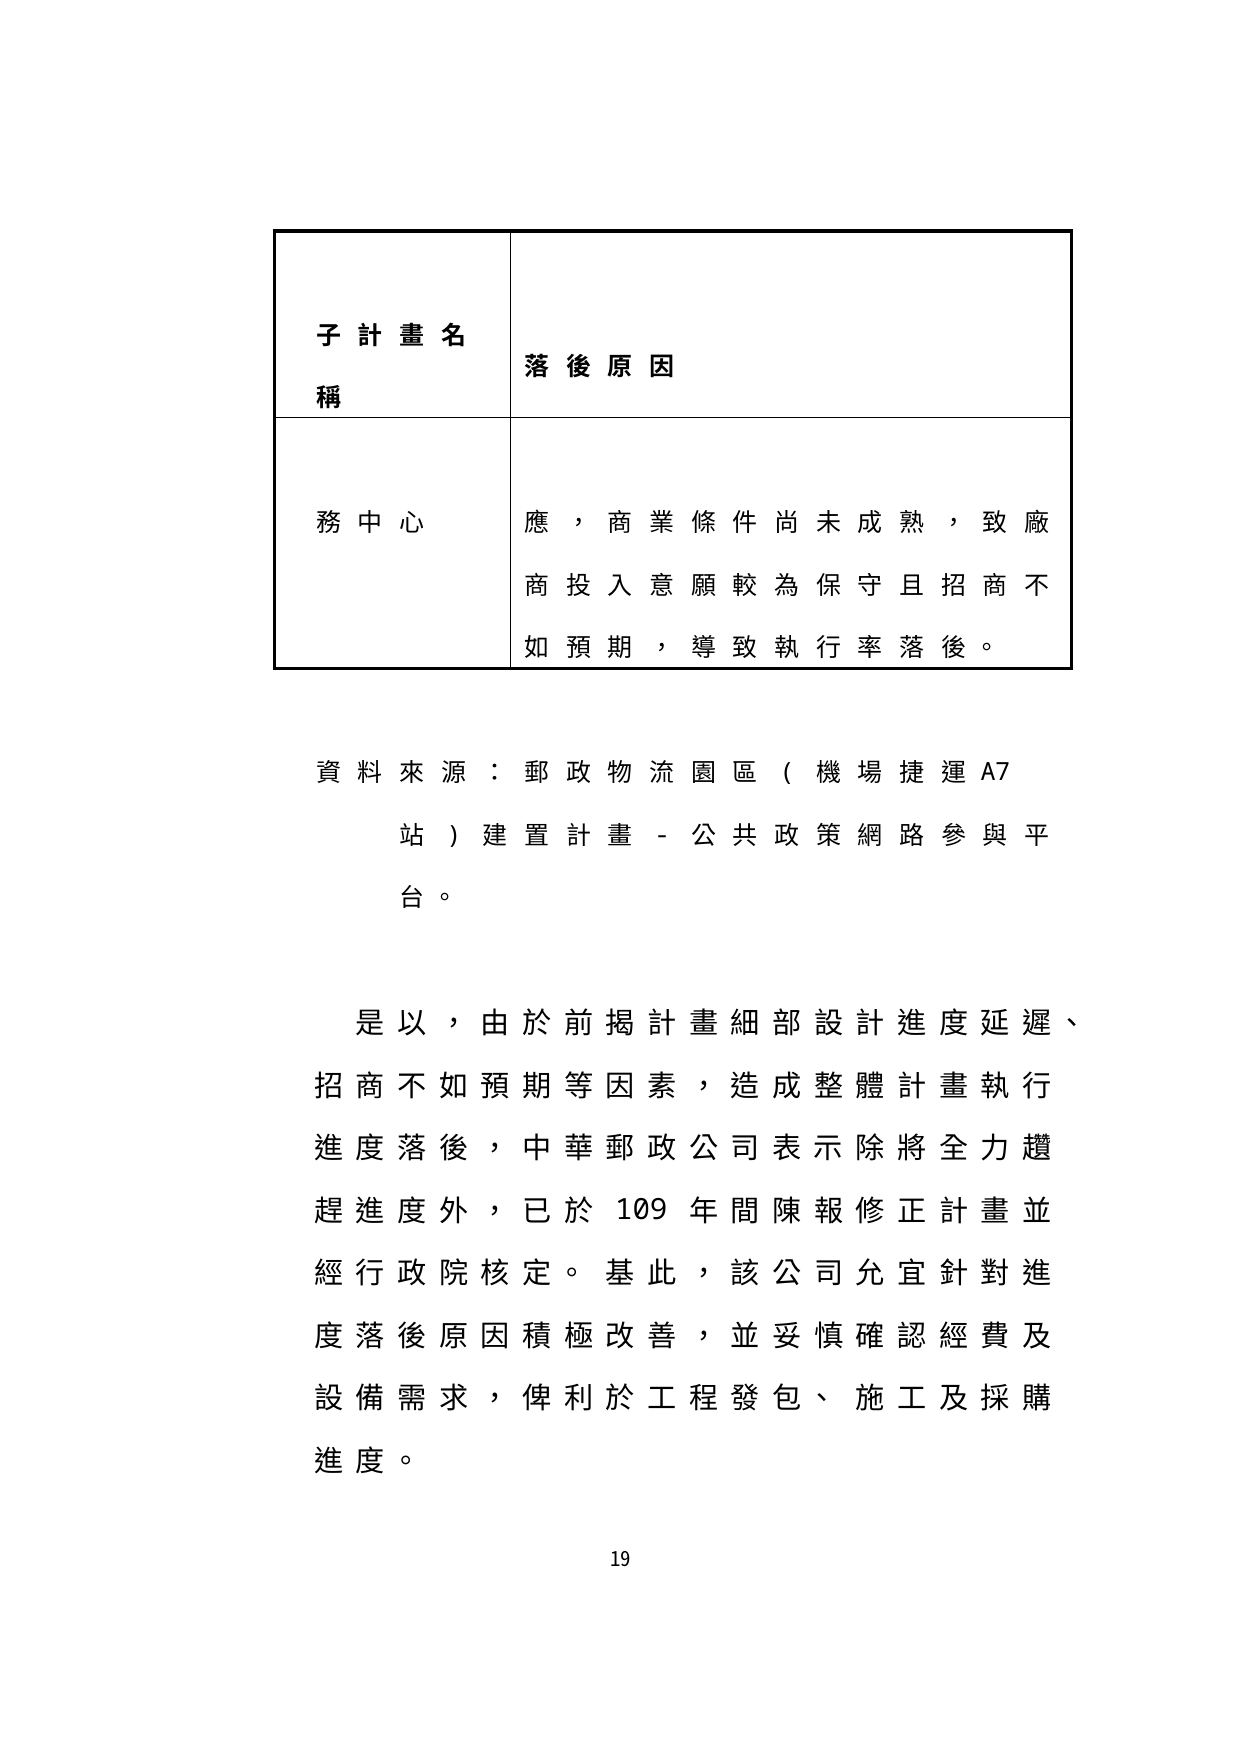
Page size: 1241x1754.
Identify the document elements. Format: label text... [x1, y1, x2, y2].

table_header 子計畫名稱 [276, 233, 510, 417]
table_cell 務中心 [276, 418, 510, 667]
table_header 落後原因 [511, 233, 1070, 417]
text 資料來源：郵政物流園區(機場捷運A7站)建置計畫-公共政策網路參與平台。 [271, 729, 1058, 917]
table_cell 應，商業條件尚未成熟，致廠商投入意願較為保守且招商不如預期，導致執行率落後。 [511, 418, 1070, 667]
text 是以，由於前揭計畫細部設計進度延遲、招商不如預期等因素，造成整體計畫執行進度落後，中華郵政公司表示除將全力趲趕進度外，已於109年間陳報修正計畫並經行政院核定。基此，該公司允宜針對進度落後原因積極改善，並妥慎確認經費及設備需求，俾利於工程發包、施工及採購進度。 [271, 979, 1058, 1479]
